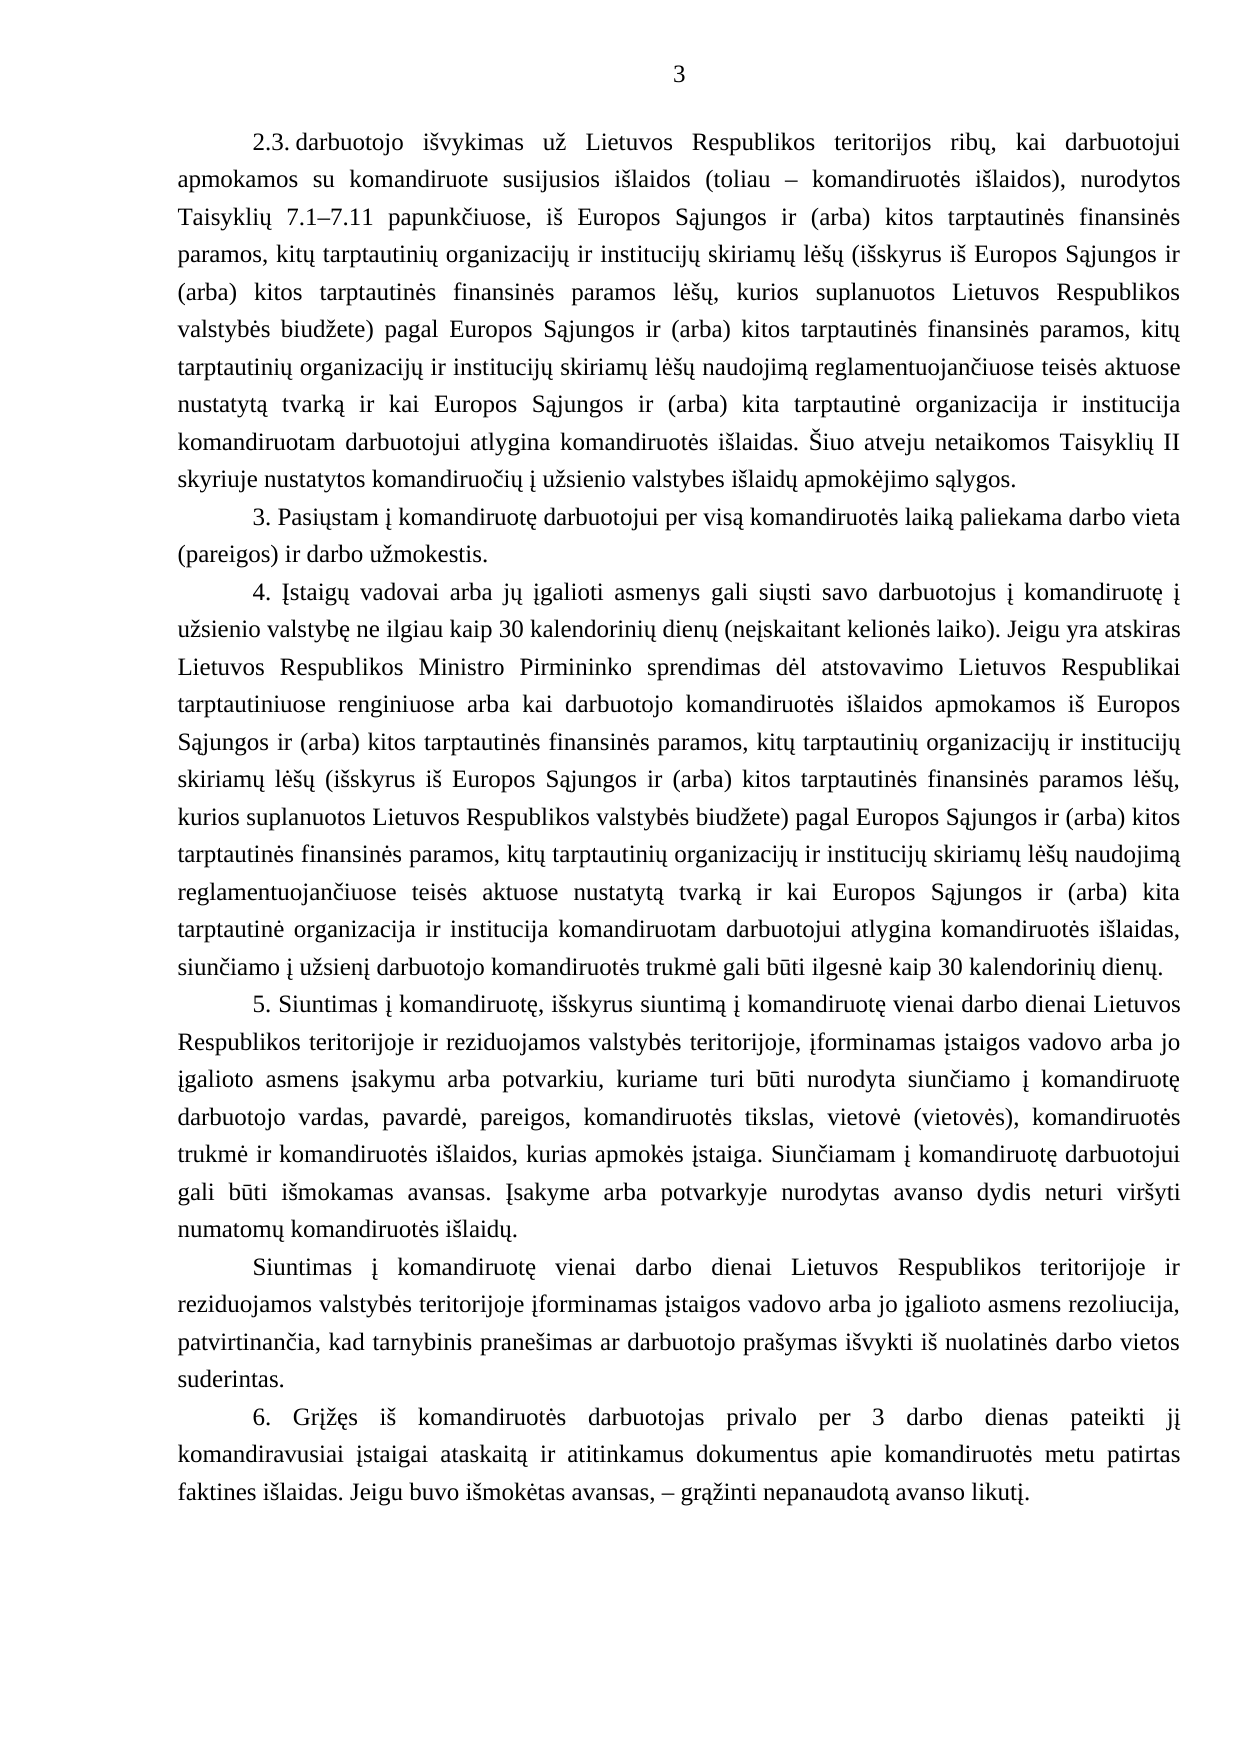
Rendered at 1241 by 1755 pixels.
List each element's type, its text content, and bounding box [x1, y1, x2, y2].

text Siuntimas į komandiruotę vienai darbo dienai Lietuvos Respublikos teritorijoje ir reziduojamos valstybės teritorijoje įforminamas įstaigos vadovo arba jo įgalioto asmens rezoliucija, patvirtinančia, kad tarnybinis pranešimas ar darbuotojo prašymas išvykti iš nuolatinės darbo vietos suderintas. [177, 1243, 1181, 1393]
text 6. Grįžęs iš komandiruotės darbuotojas privalo per 3 darbo dienas pateikti jį komandiravusiai įstaigai ataskaitą ir atitinkamus dokumentus apie komandiruotės metu patirtas faktines išlaidas. Jeigu buvo išmokėtas avansas, – grąžinti nepanaudotą avanso likutį. [177, 1393, 1181, 1506]
text 4. Įstaigų vadovai arba jų įgalioti asmenys gali siųsti savo darbuotojus į komandiruotę į užsienio valstybę ne ilgiau kaip 30 kalendorinių dienų (neįskaitant kelionės laiko). Jeigu yra atskiras Lietuvos Respublikos Ministro Pirmininko sprendimas dėl atstovavimo Lietuvos Respublikai tarptautiniuose renginiuose arba kai darbuotojo komandiruotės išlaidos apmokamos iš Europos Sąjungos ir (arba) kitos tarptautinės finansinės paramos, kitų tarptautinių organizacijų ir institucijų skiriamų lėšų (išskyrus iš Europos Sąjungos ir (arba) kitos tarptautinės finansinės paramos lėšų, kurios suplanuotos Lietuvos Respublikos valstybės biudžete) pagal Europos Sąjungos ir (arba) kitos tarptautinės finansinės paramos, kitų tarptautinių organizacijų ir institucijų skiriamų lėšų naudojimą reglamentuojančiuose teisės aktuose nustatytą tvarką ir kai Europos Sąjungos ir (arba) kita tarptautinė organizacija ir institucija komandiruotam darbuotojui atlygina komandiruotės išlaidas, siunčiamo į užsienį darbuotojo komandiruotės trukmė gali būti ilgesnė kaip 30 kalendorinių dienų. [177, 568, 1181, 981]
text 2.3. darbuotojo išvykimas už Lietuvos Respublikos teritorijos ribų, kai darbuotojui apmokamos su komandiruote susijusios išlaidos (toliau – komandiruotės išlaidos), nurodytos Taisyklių 7.1–7.11 papunkčiuose, iš Europos Sąjungos ir (arba) kitos tarptautinės finansinės paramos, kitų tarptautinių organizacijų ir institucijų skiriamų lėšų (išskyrus iš Europos Sąjungos ir (arba) kitos tarptautinės finansinės paramos lėšų, kurios suplanuotos Lietuvos Respublikos valstybės biudžete) pagal Europos Sąjungos ir (arba) kitos tarptautinės finansinės paramos, kitų tarptautinių organizacijų ir institucijų skiriamų lėšų naudojimą reglamentuojančiuose teisės aktuose nustatytą tvarką ir kai Europos Sąjungos ir (arba) kita tarptautinė organizacija ir institucija komandiruotam darbuotojui atlygina komandiruotės išlaidas. Šiuo atveju netaikomos Taisyklių II skyriuje nustatytos komandiruočių į užsienio valstybes išlaidų apmokėjimo sąlygos. [177, 118, 1181, 493]
text 3. Pasiųstam į komandiruotę darbuotojui per visą komandiruotės laiką paliekama darbo vieta (pareigos) ir darbo užmokestis. [177, 493, 1181, 568]
text 5. Siuntimas į komandiruotę, išskyrus siuntimą į komandiruotę vienai darbo dienai Lietuvos Respublikos teritorijoje ir reziduojamos valstybės teritorijoje, įforminamas įstaigos vadovo arba jo įgalioto asmens įsakymu arba potvarkiu, kuriame turi būti nurodyta siunčiamo į komandiruotę darbuotojo vardas, pavardė, pareigos, komandiruotės tikslas, vietovė (vietovės), komandiruotės trukmė ir komandiruotės išlaidos, kurias apmokės įstaiga. Siunčiamam į komandiruotę darbuotojui gali būti išmokamas avansas. Įsakyme arba potvarkyje nurodytas avanso dydis neturi viršyti numatomų komandiruotės išlaidų. [177, 981, 1181, 1243]
